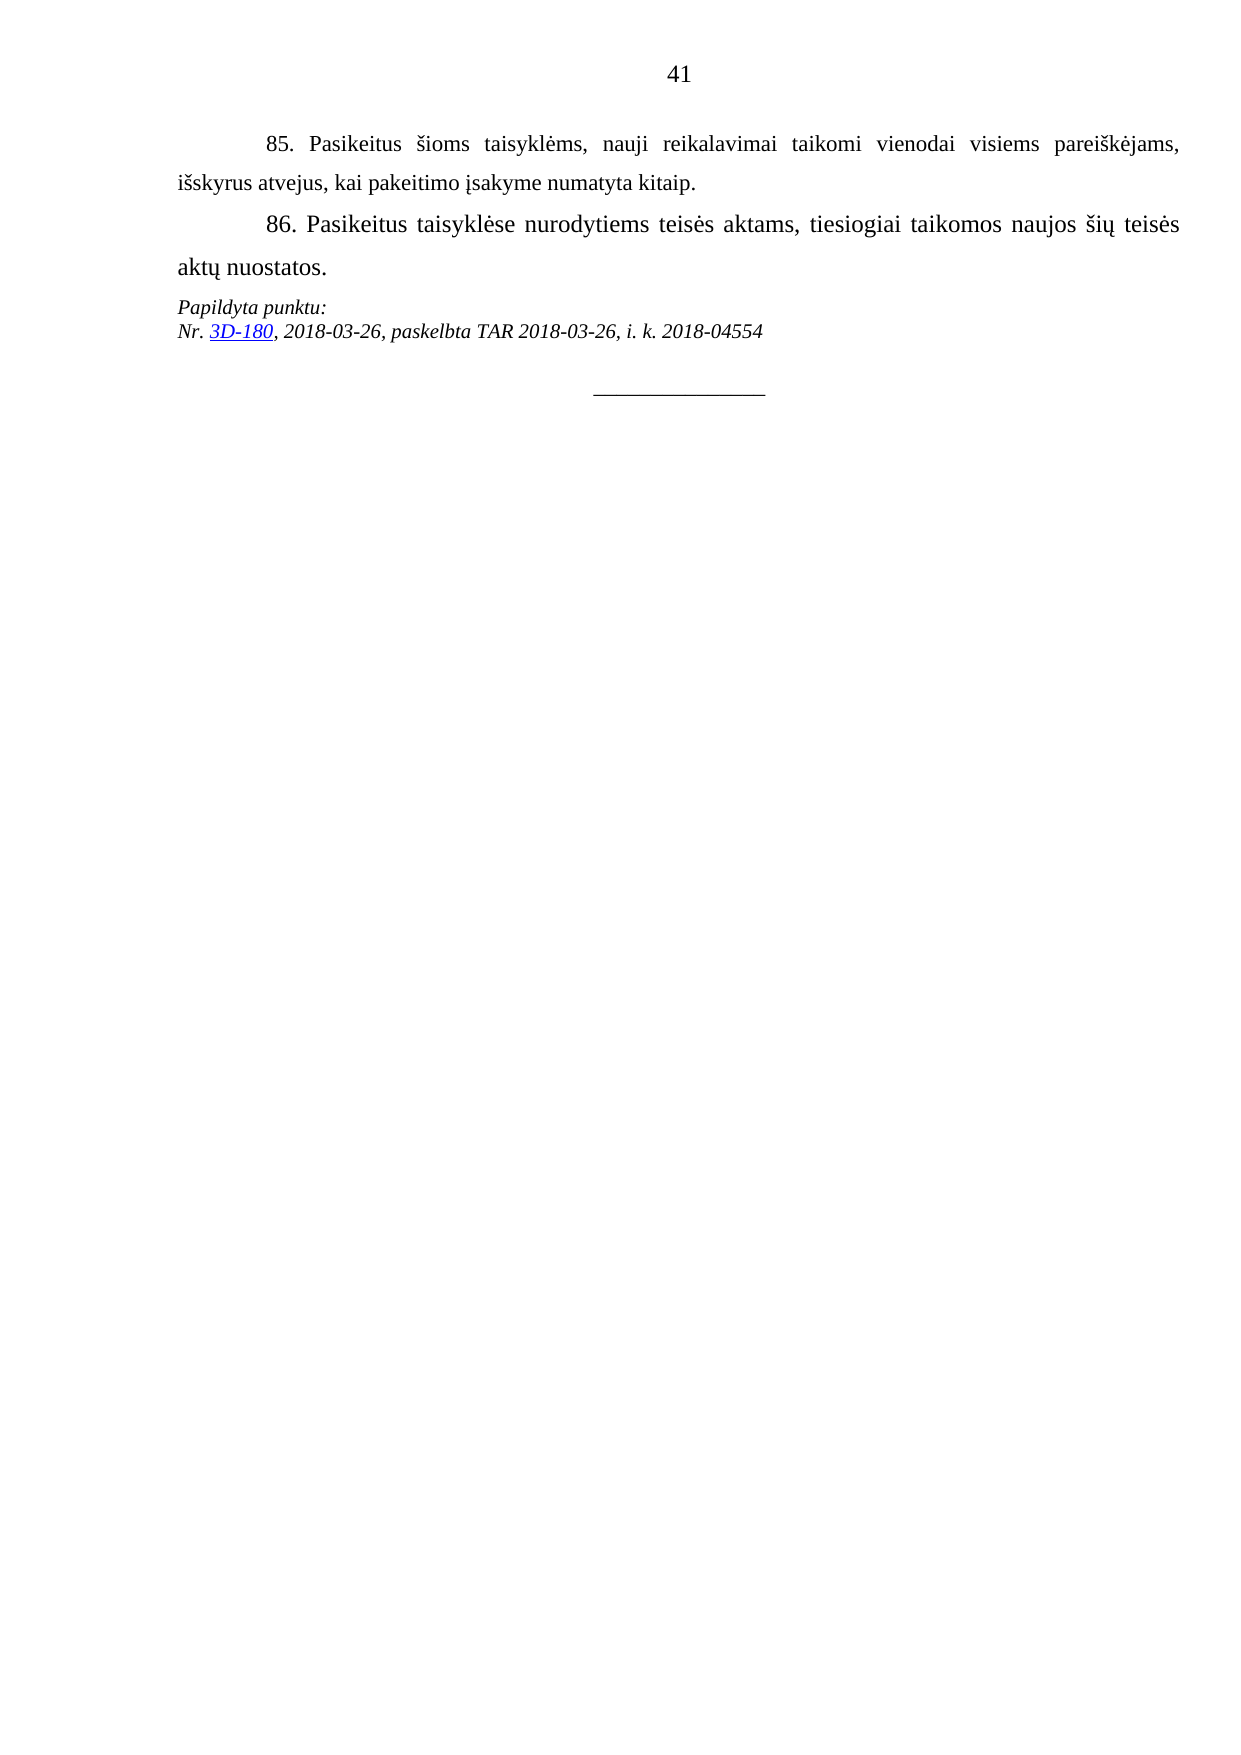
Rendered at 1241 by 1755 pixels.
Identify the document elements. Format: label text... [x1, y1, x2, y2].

text 86. Pasikeitus taisyklėse nurodytiems teisės aktams, tiesiogiai taikomos naujos šių teisės aktų nuostatos. [177, 209, 1181, 281]
text _______________ [177, 372, 1181, 398]
text Nr. 3D-180, 2018-03-26, paskelbta TAR 2018-03-26, i. k. 2018-04554 [177, 319, 1181, 343]
text Papildyta punktu: [177, 295, 1181, 319]
text 85. Pasikeitus šioms taisyklėms, nauji reikalavimai taikomi vienodai visiems pareiškėjams, išskyrus atvejus, kai pakeitimo įsakyme numatyta kitaip. [177, 130, 1181, 196]
